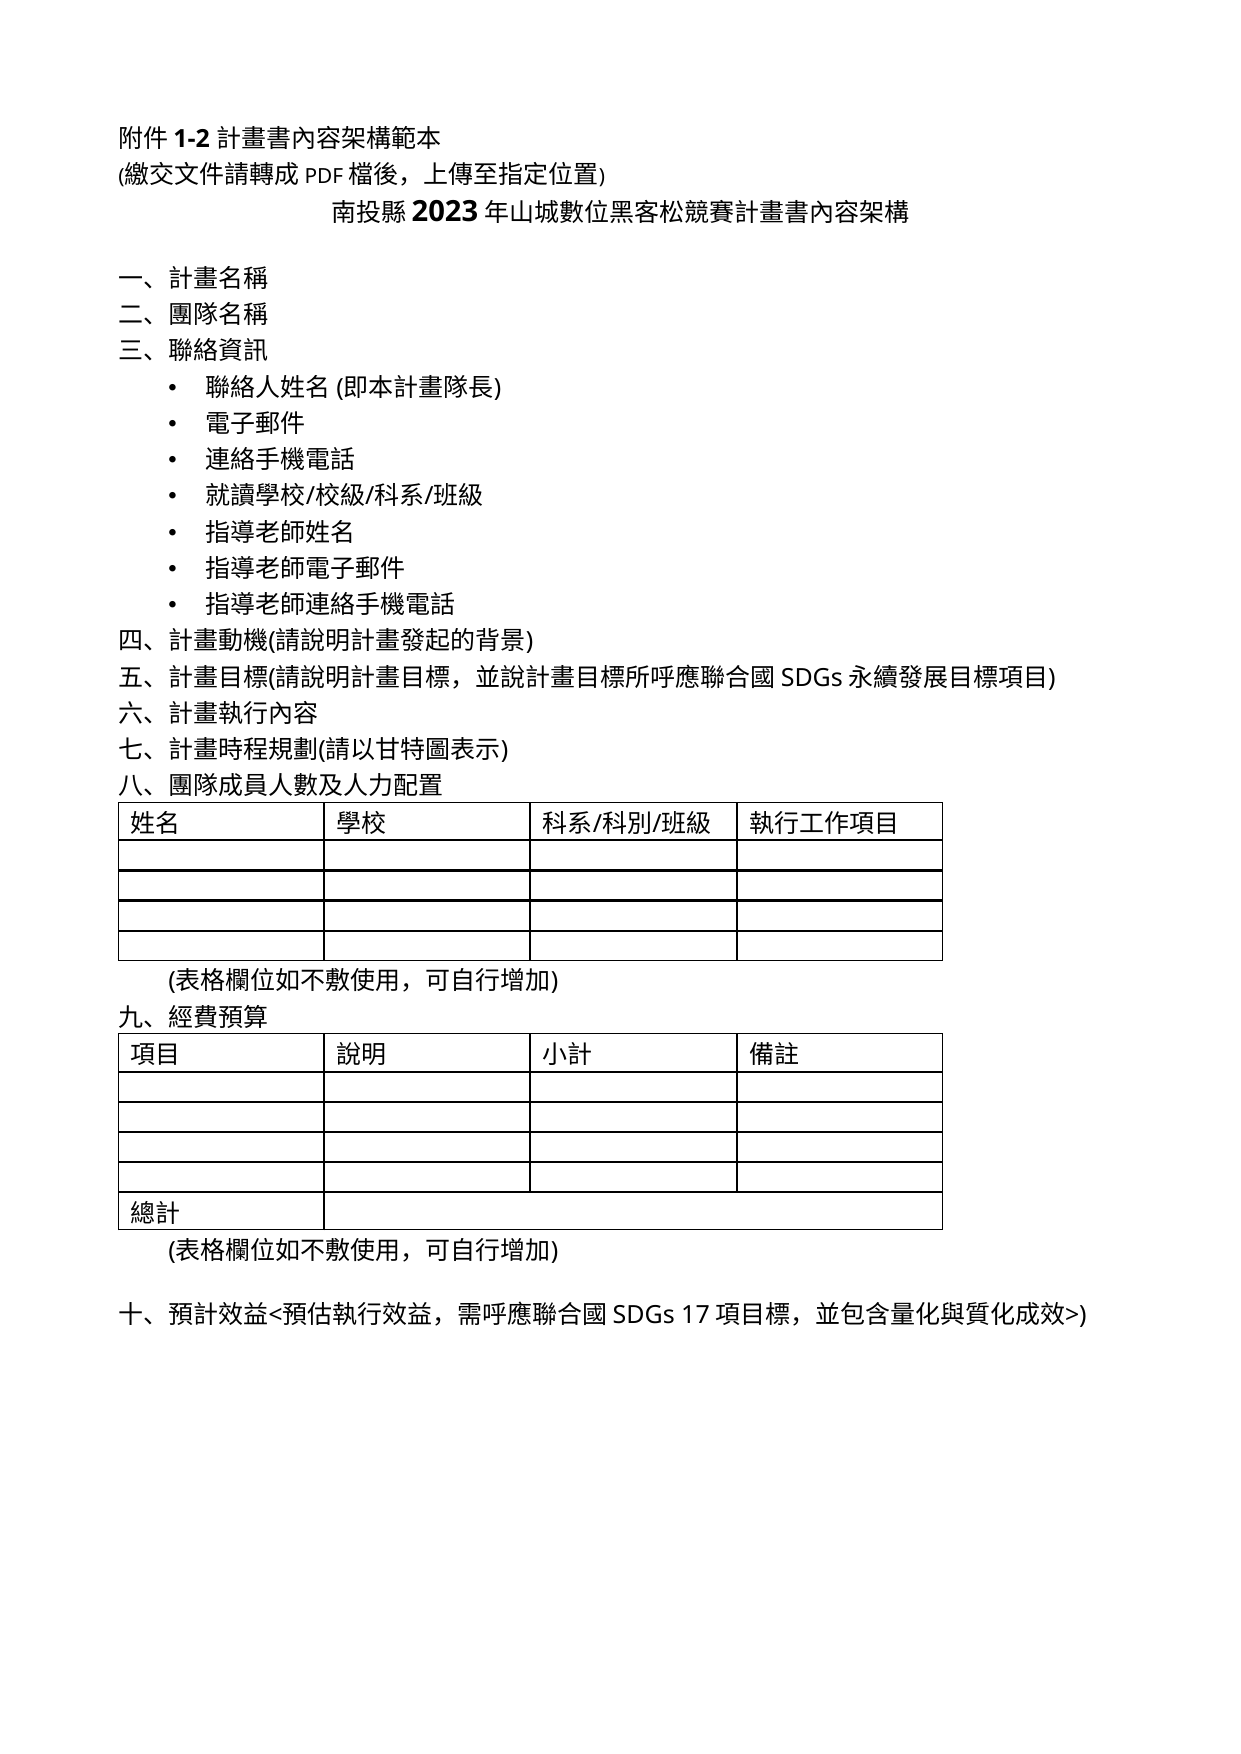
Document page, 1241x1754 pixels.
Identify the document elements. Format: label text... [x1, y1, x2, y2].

text (繳交文件請轉成PDF 檔後，上傳至指定位置) [118, 154, 1122, 191]
table_cell [325, 902, 529, 930]
table_cell [738, 872, 942, 899]
table_header 科系/科別/班級 [531, 803, 736, 839]
table_cell [531, 1133, 736, 1161]
table_cell [325, 1103, 529, 1131]
text 八、團隊成員人數及人力配置 [118, 766, 1122, 802]
table_cell [738, 902, 942, 930]
table_cell [531, 1073, 736, 1101]
table_cell [325, 1133, 529, 1161]
table_cell [531, 872, 736, 899]
text 七、計畫時程規劃(請以甘特圖表示) [118, 729, 1122, 766]
table_header 姓名 [119, 803, 323, 839]
list 就讀學校/校級/科系/班級 [131, 476, 1122, 512]
table_cell [325, 932, 529, 960]
table_cell [531, 1103, 736, 1131]
table_header 說明 [325, 1034, 529, 1071]
text 九、經費預算 [118, 997, 1122, 1033]
table_cell [119, 1133, 323, 1161]
text (表格欄位如不敷使用，可自行增加) [168, 961, 1122, 997]
table_cell [325, 1163, 529, 1191]
table_cell [531, 902, 736, 930]
text 一、計畫名稱 [118, 258, 1122, 294]
table_cell [738, 1073, 942, 1101]
table_header 小計 [531, 1034, 736, 1071]
text 南投縣2023年山城數位黑客松競賽計畫書內容架構 [118, 191, 1122, 230]
table_cell [531, 932, 736, 960]
text 六、計畫執行內容 [118, 693, 1122, 729]
table_cell [325, 1193, 942, 1229]
table_cell [119, 1163, 323, 1191]
table_cell [738, 841, 942, 869]
table_cell [119, 902, 323, 930]
list 指導老師電子郵件 [131, 548, 1122, 584]
table_cell [325, 872, 529, 899]
text 四、計畫動機(請說明計畫發起的背景) [118, 621, 1122, 657]
table_header 項目 [119, 1034, 323, 1071]
table_cell [119, 1073, 323, 1101]
table_cell [119, 841, 323, 869]
table_cell [738, 1133, 942, 1161]
text 二、團隊名稱 [118, 294, 1122, 331]
table_cell [325, 841, 529, 869]
table_cell [531, 1163, 736, 1191]
table_cell [325, 1073, 529, 1101]
list 指導老師連絡手機電話 [131, 584, 1122, 621]
text 十、預計效益<預估執行效益，需呼應聯合國SDGs 17項目標，並包含量化與質化成效>) [118, 1295, 1122, 1331]
text (表格欄位如不敷使用，可自行增加) [168, 1230, 1122, 1267]
table_header 備註 [738, 1034, 942, 1071]
table_cell [738, 1163, 942, 1191]
table_cell [119, 1103, 323, 1131]
list 聯絡人姓名 (即本計畫隊長) [131, 367, 1122, 403]
table_cell [119, 932, 323, 960]
table_cell 總計 [119, 1193, 323, 1229]
table_header 執行工作項目 [738, 803, 942, 839]
table_header 學校 [325, 803, 529, 839]
table_cell [119, 872, 323, 899]
text 附件1-2 計畫書內容架構範本 [118, 118, 1122, 154]
list 電子郵件 [131, 403, 1122, 439]
table_cell [738, 1103, 942, 1131]
list 連絡手機電話 [131, 439, 1122, 476]
table_cell [531, 841, 736, 869]
table_cell [738, 932, 942, 960]
text 三、聯絡資訊 [118, 331, 1122, 367]
list 指導老師姓名 [131, 512, 1122, 548]
text 五、計畫目標(請說明計畫目標，並說計畫目標所呼應聯合國SDGs永續發展目標項目) [118, 657, 1122, 693]
